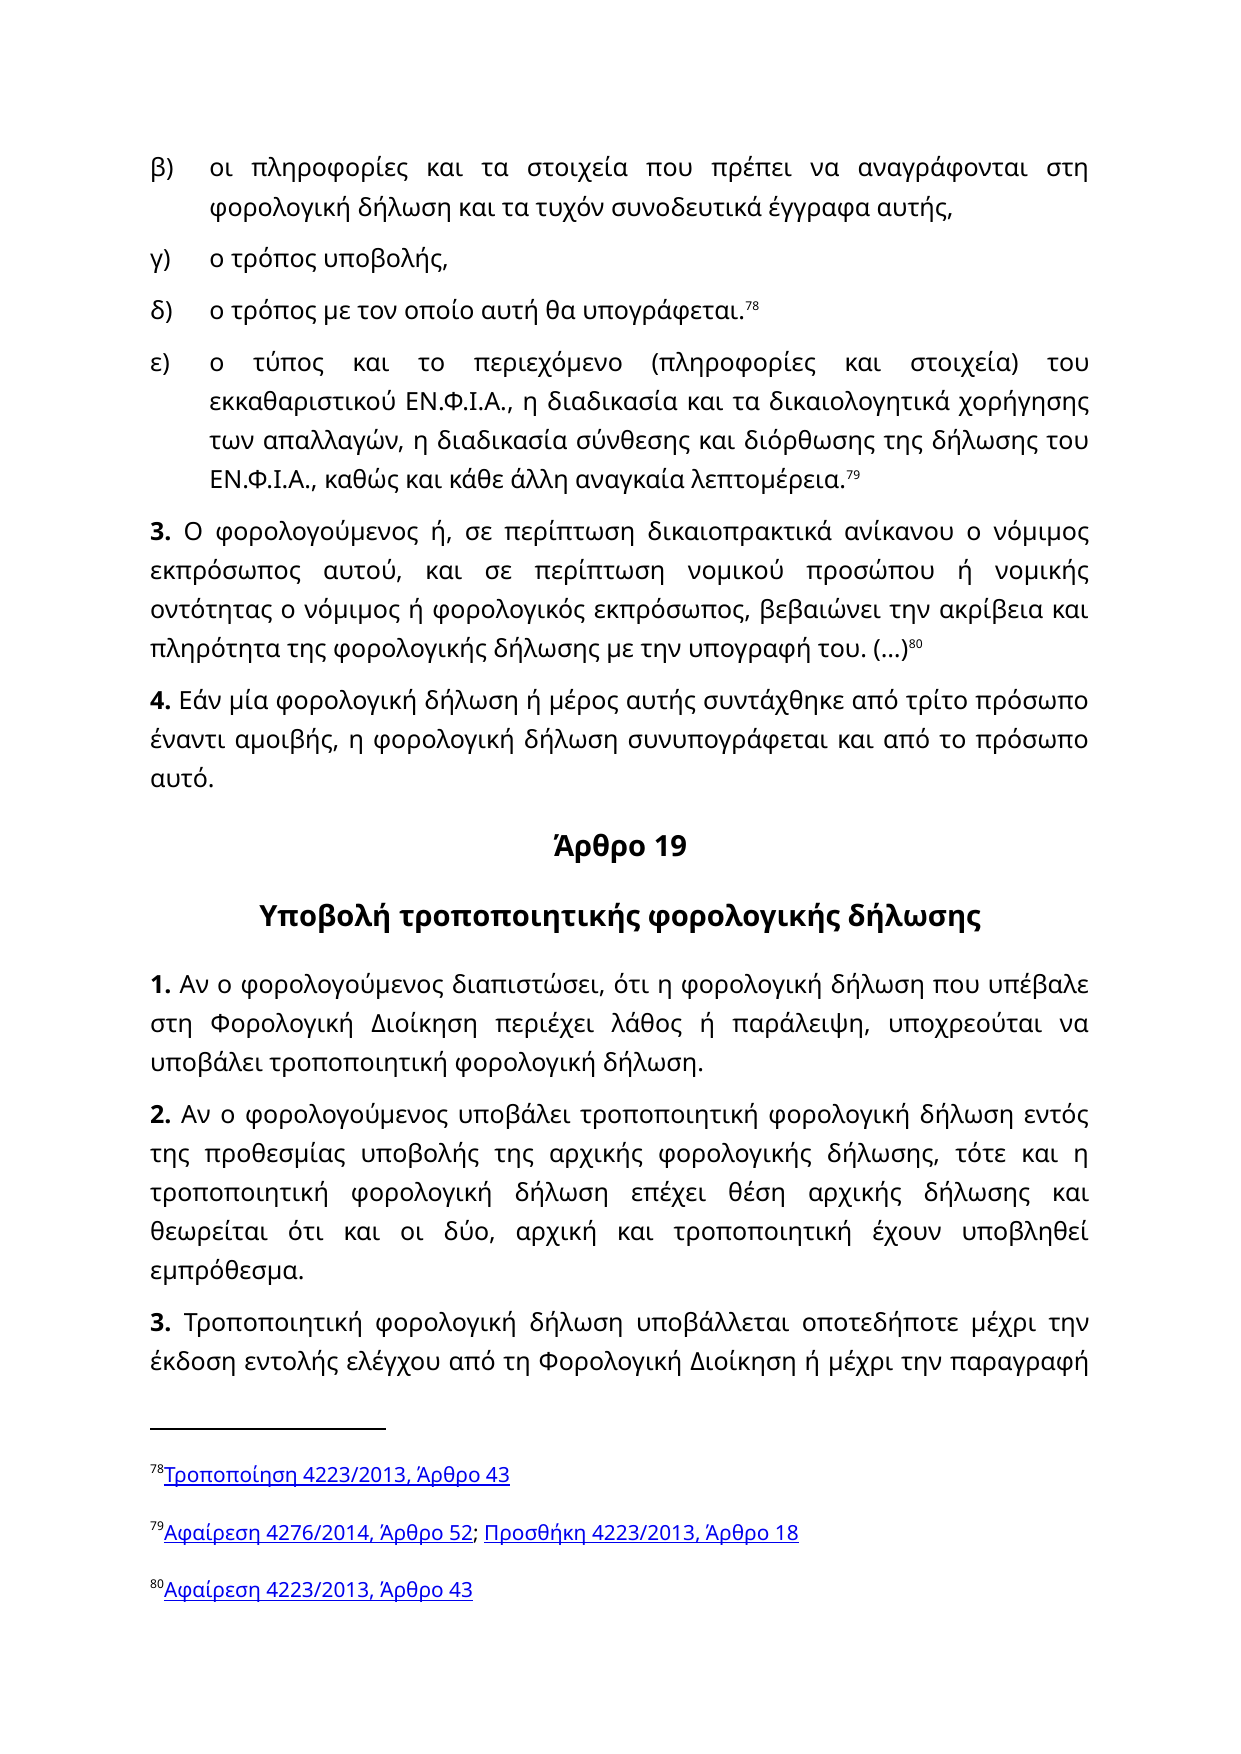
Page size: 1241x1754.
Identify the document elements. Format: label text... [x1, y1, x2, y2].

text 3. Ο φορολογούμενος ή, σε περίπτωση δικαιοπρακτικά ανίκανου ο νόμιμος εκπρόσωπος αυτού, και σε περίπτωση νομικού προσώπου ή νομικής οντότητας ο νόμιμος ή φορολογικός εκπρόσωπος, βεβαιώνει την ακρίβεια και πληρότητα της φορολογικής δήλωσης με την υπογραφή του. (…) [150, 513, 1090, 665]
list ε) ο τύπος και το περιεχόμενο (πληροφορίες και στοιχεία) του εκκαθαριστικού ΕΝ.Φ.Ι.Α., η διαδικασία και τα δικαιολογητικά χορήγησης των απαλλαγών, η διαδικασία σύνθεσης και διόρθωσης της δήλωσης του ΕΝ.Φ.Ι.Α., καθώς και κάθε άλλη αναγκαία λεπτομέρεια. [150, 344, 1090, 496]
list δ) ο τρόπος με τον οποίο αυτή θα υπογράφεται. [150, 292, 1090, 327]
text 4. Εάν μία φορολογική δήλωση ή μέρος αυτής συντάχθηκε από τρίτο πρόσωπο έναντι αμοιβής, η φορολογική δήλωση συνυπογράφεται και από το πρόσωπο αυτό. [150, 682, 1090, 795]
text 1. Αν ο φορολογούμενος διαπιστώσει, ότι η φορολογική δήλωση που υπέβαλε στη Φορολογική Διοίκηση περιέχει λάθος ή παράλειψη, υποχρεούται να υποβάλει τροποποιητική φορολογική δήλωση. [150, 966, 1090, 1079]
text 3. Τροποποιητική φορολογική δήλωση υποβάλλεται οποτεδήποτε μέχρι την έκδοση εντολής ελέγχου από τη Φορολογική Διοίκηση ή μέχρι την παραγραφή [150, 1304, 1090, 1378]
subtitle Άρθρο 19 [150, 825, 1090, 865]
list γ) ο τρόπος υποβολής, [150, 241, 1090, 275]
list β) οι πληροφορίες και τα στοιχεία που πρέπει να αναγράφονται στη φορολογική δήλωση και τα τυχόν συνοδευτικά έγγραφα αυτής, [150, 150, 1090, 223]
text Αφαίρεση 4276/2014, Άρθρο 52; Προσθήκη 4223/2013, Άρθρο 18 [150, 1518, 1090, 1546]
text Τροποποίηση 4223/2013, Άρθρο 43 [150, 1460, 1090, 1489]
text Αφαίρεση 4223/2013, Άρθρο 43 [150, 1576, 1090, 1604]
text 2. Αν ο φορολογούμενος υποβάλει τροποποιητική φορολογική δήλωση εντός της προθεσμίας υποβολής της αρχικής φορολογικής δήλωσης, τότε και η τροποποιητική φορολογική δήλωση επέχει θέση αρχικής δήλωσης και θεωρείται ότι και οι δύο, αρχική και τροποποιητική έχουν υποβληθεί εμπρόθεσμα. [150, 1096, 1090, 1287]
subtitle Υποβολή τροποποιητικής φορολογικής δήλωσης [150, 896, 1090, 935]
